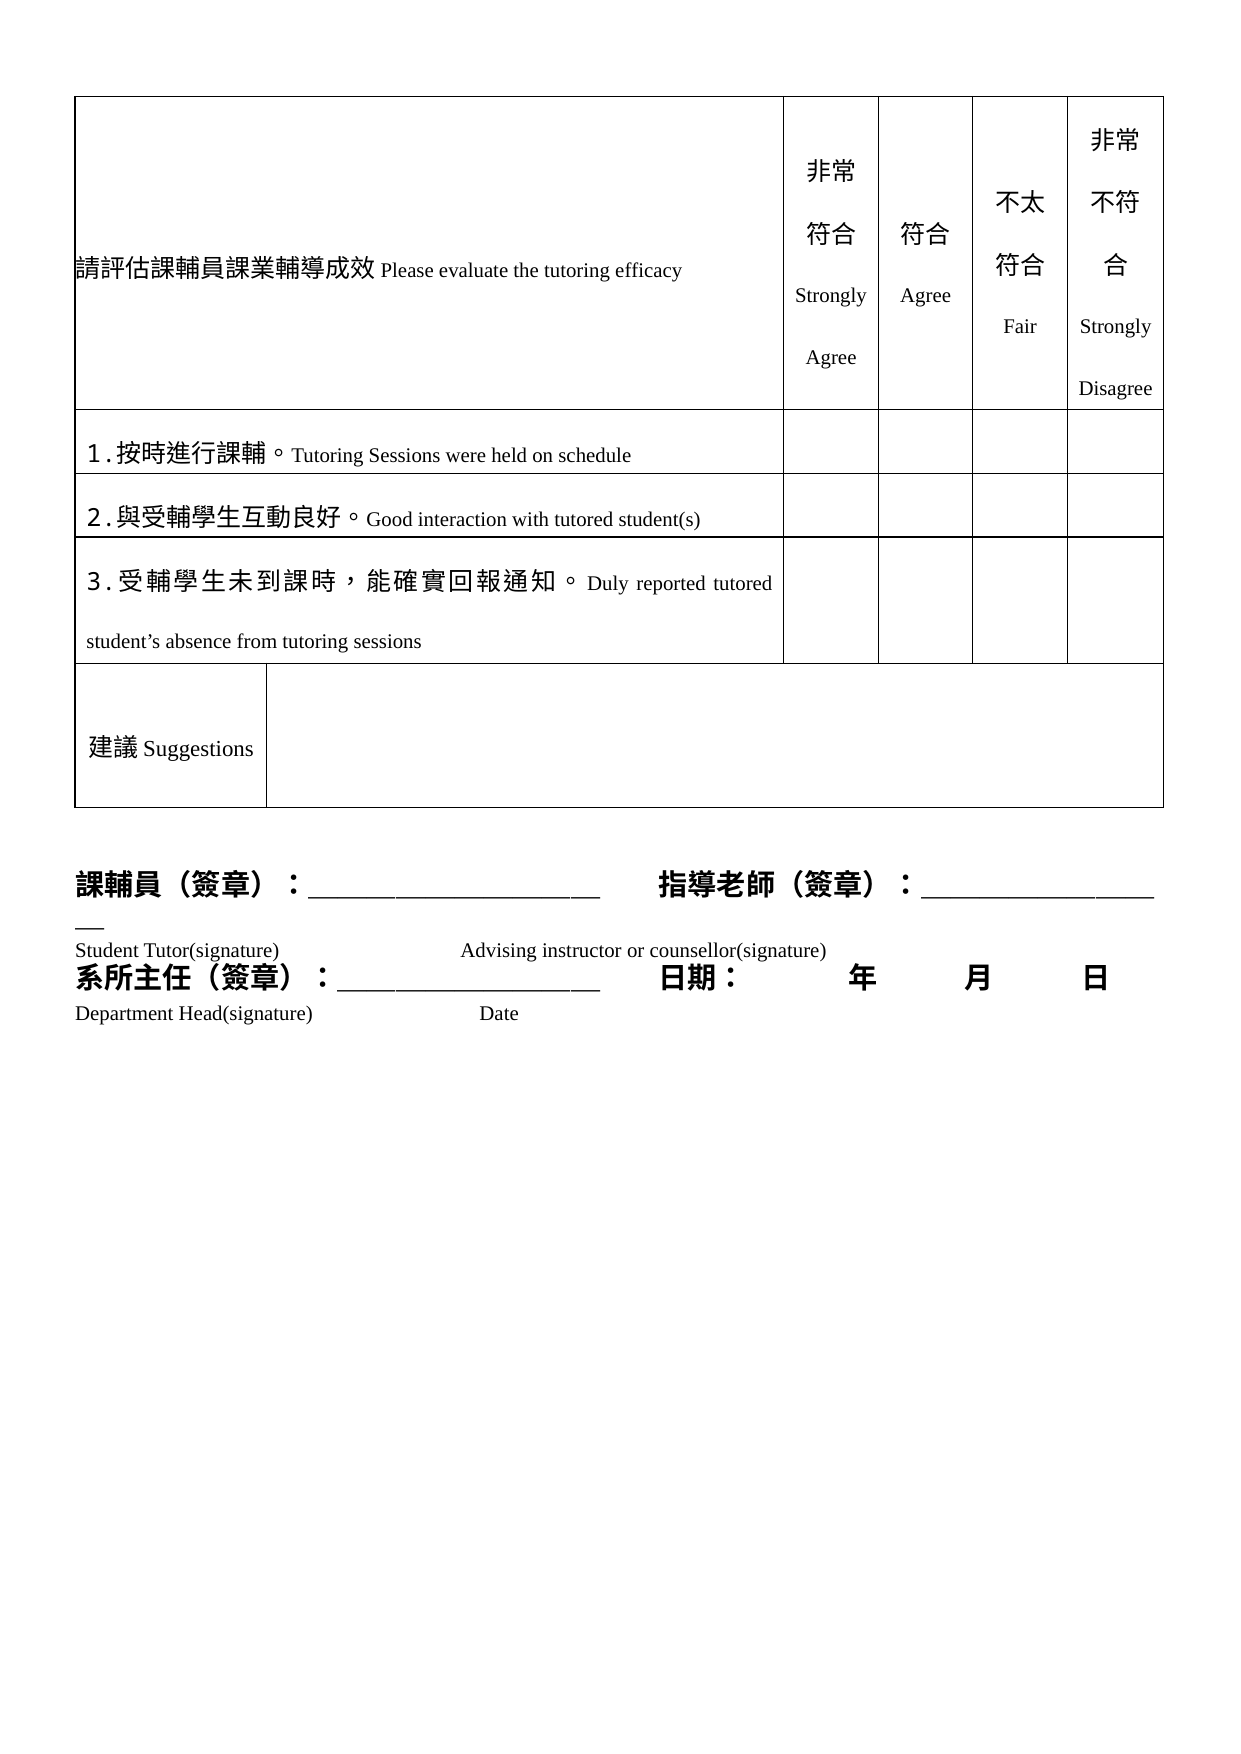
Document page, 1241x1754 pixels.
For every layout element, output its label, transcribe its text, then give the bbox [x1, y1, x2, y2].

table_header 請評估課輔員課業輔導成效Please evaluate the tutoring efficacy [76, 97, 783, 409]
table_cell [267, 664, 1163, 807]
table_cell [1068, 410, 1163, 473]
table_header 符合 Agree [879, 97, 972, 409]
table_cell [784, 410, 878, 473]
table_cell [879, 538, 972, 662]
table_cell [879, 410, 972, 473]
table_cell 1.按時進行課輔。Tutoring Sessions were held on schedule [76, 410, 783, 473]
table_cell [1068, 538, 1163, 662]
table_cell [1068, 474, 1163, 536]
table_header 不太 符合 Fair [973, 97, 1067, 409]
table_cell [879, 474, 972, 536]
text Department Head(signature) Date [75, 995, 1165, 1026]
text 課輔員（簽章）：＿＿＿＿＿＿＿＿＿＿ 指導老師（簽章）：＿＿＿＿＿＿＿＿＿ [75, 870, 1165, 933]
table_cell [973, 410, 1067, 473]
table_cell [784, 538, 878, 662]
table_cell 建議Suggestions [76, 664, 266, 807]
table_header 非常 不符合 Strongly Disagree [1068, 97, 1163, 409]
text Student Tutor(signature) Advising instructor or counsellor(signature) [75, 933, 1165, 964]
table_cell [784, 474, 878, 536]
table_cell [973, 538, 1067, 662]
table_cell 3.受輔學生未到課時，能確實回報通知。Duly reported tutored student’s absence from tutoring sessions [76, 538, 783, 662]
table_cell [973, 474, 1067, 536]
table_header 非常 符合 Strongly Agree [784, 97, 878, 409]
text 系所主任（簽章）：＿＿＿＿＿＿＿＿＿ 日期： 年 月 日 [75, 964, 1165, 995]
table_cell 2.與受輔學生互動良好。Good interaction with tutored student(s) [76, 474, 783, 536]
